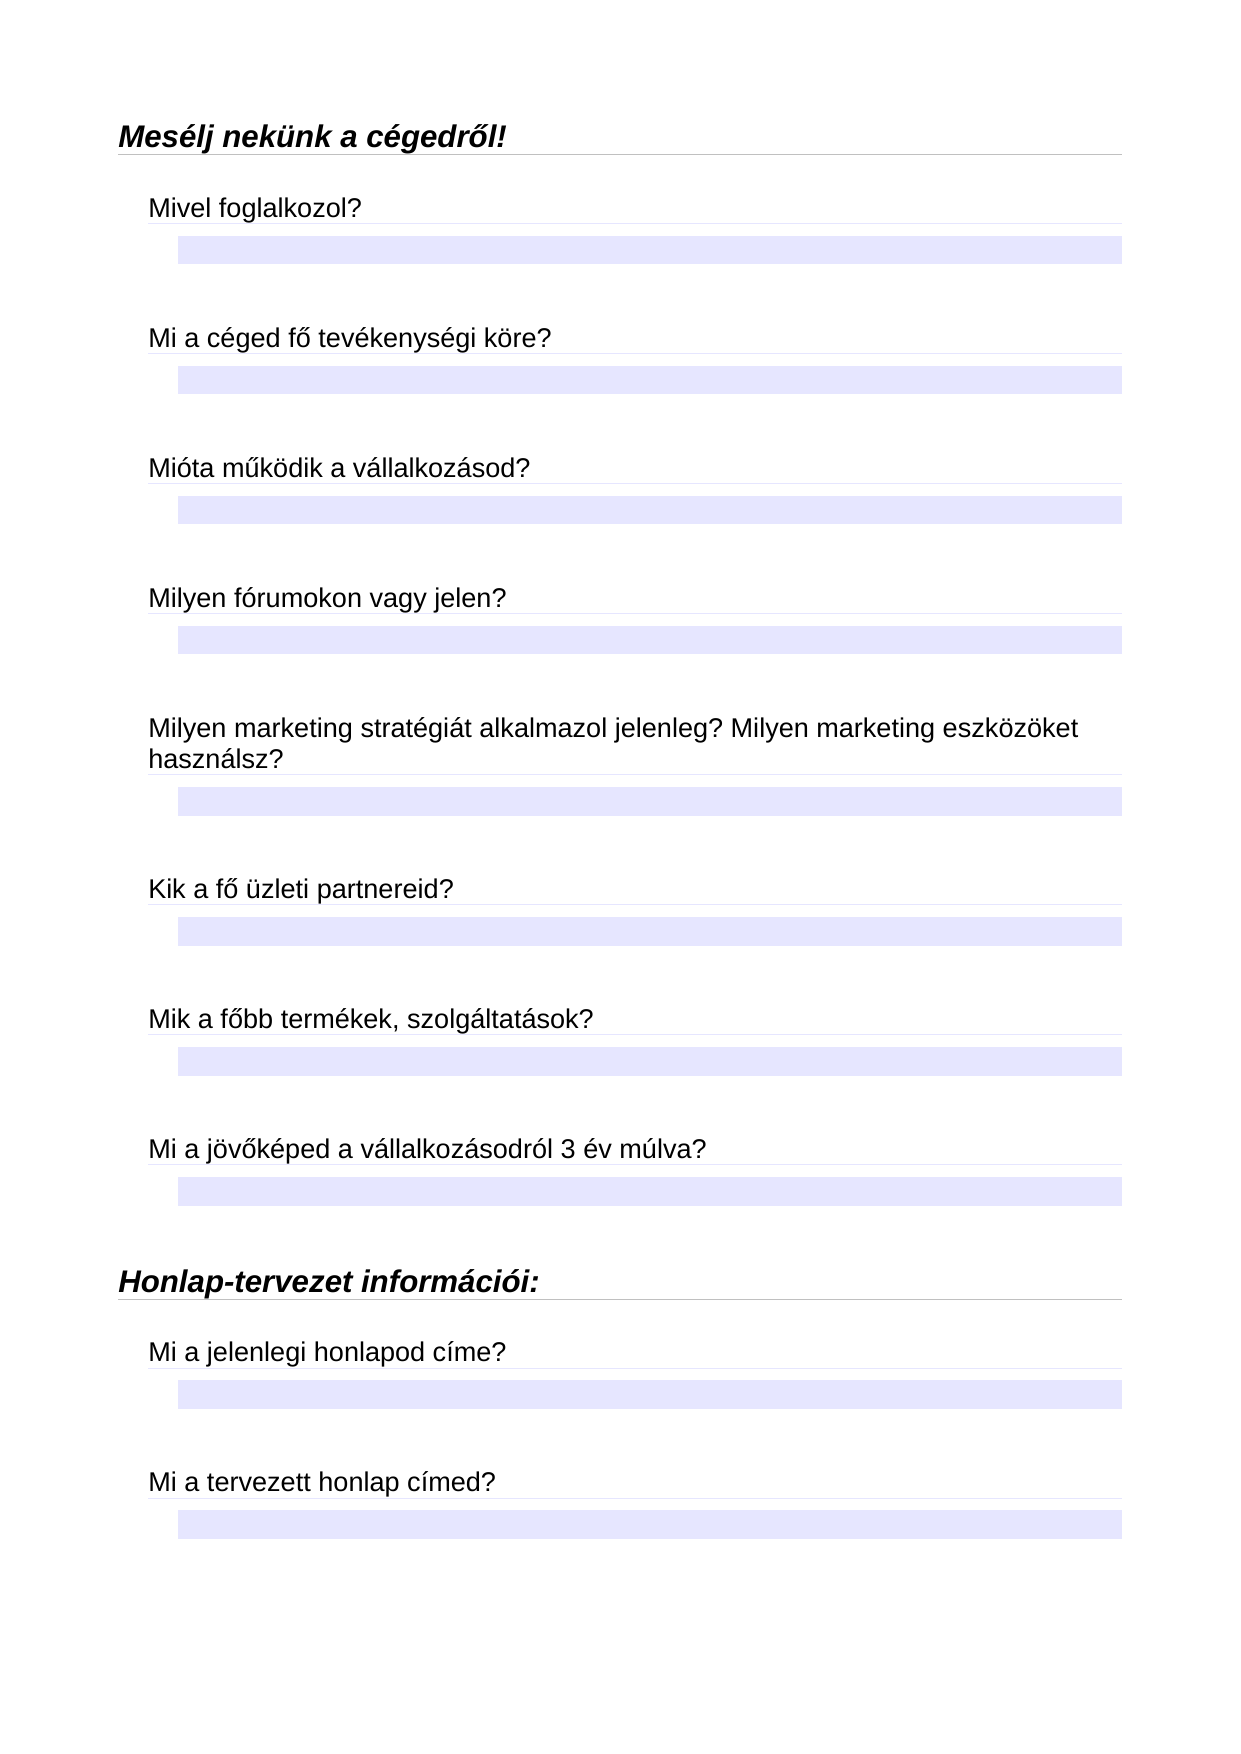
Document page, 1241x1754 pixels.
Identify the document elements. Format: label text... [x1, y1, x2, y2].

subtitle Milyen marketing stratégiát alkalmazol jelenleg? Milyen marketing eszközöket használsz? [148, 712, 1122, 774]
subtitle Honlap-tervezet információi: [118, 1263, 1122, 1299]
subtitle Mivel foglalkozol? [148, 192, 1122, 223]
subtitle Mi a jövőképed a vállalkozásodról 3 év múlva? [148, 1133, 1122, 1164]
subtitle Milyen fórumokon vagy jelen? [148, 582, 1122, 613]
subtitle Kik a fő üzleti partnereid? [148, 873, 1122, 904]
subtitle Mi a jelenlegi honlapod címe? [148, 1336, 1122, 1368]
subtitle Mik a főbb termékek, szolgáltatások? [148, 1003, 1122, 1034]
subtitle Mi a céged fő tevékenységi köre? [148, 322, 1122, 353]
subtitle Mióta működik a vállalkozásod? [148, 452, 1122, 483]
subtitle Mi a tervezett honlap címed? [148, 1466, 1122, 1498]
subtitle Mesélj nekünk a cégedről! [118, 118, 1122, 154]
